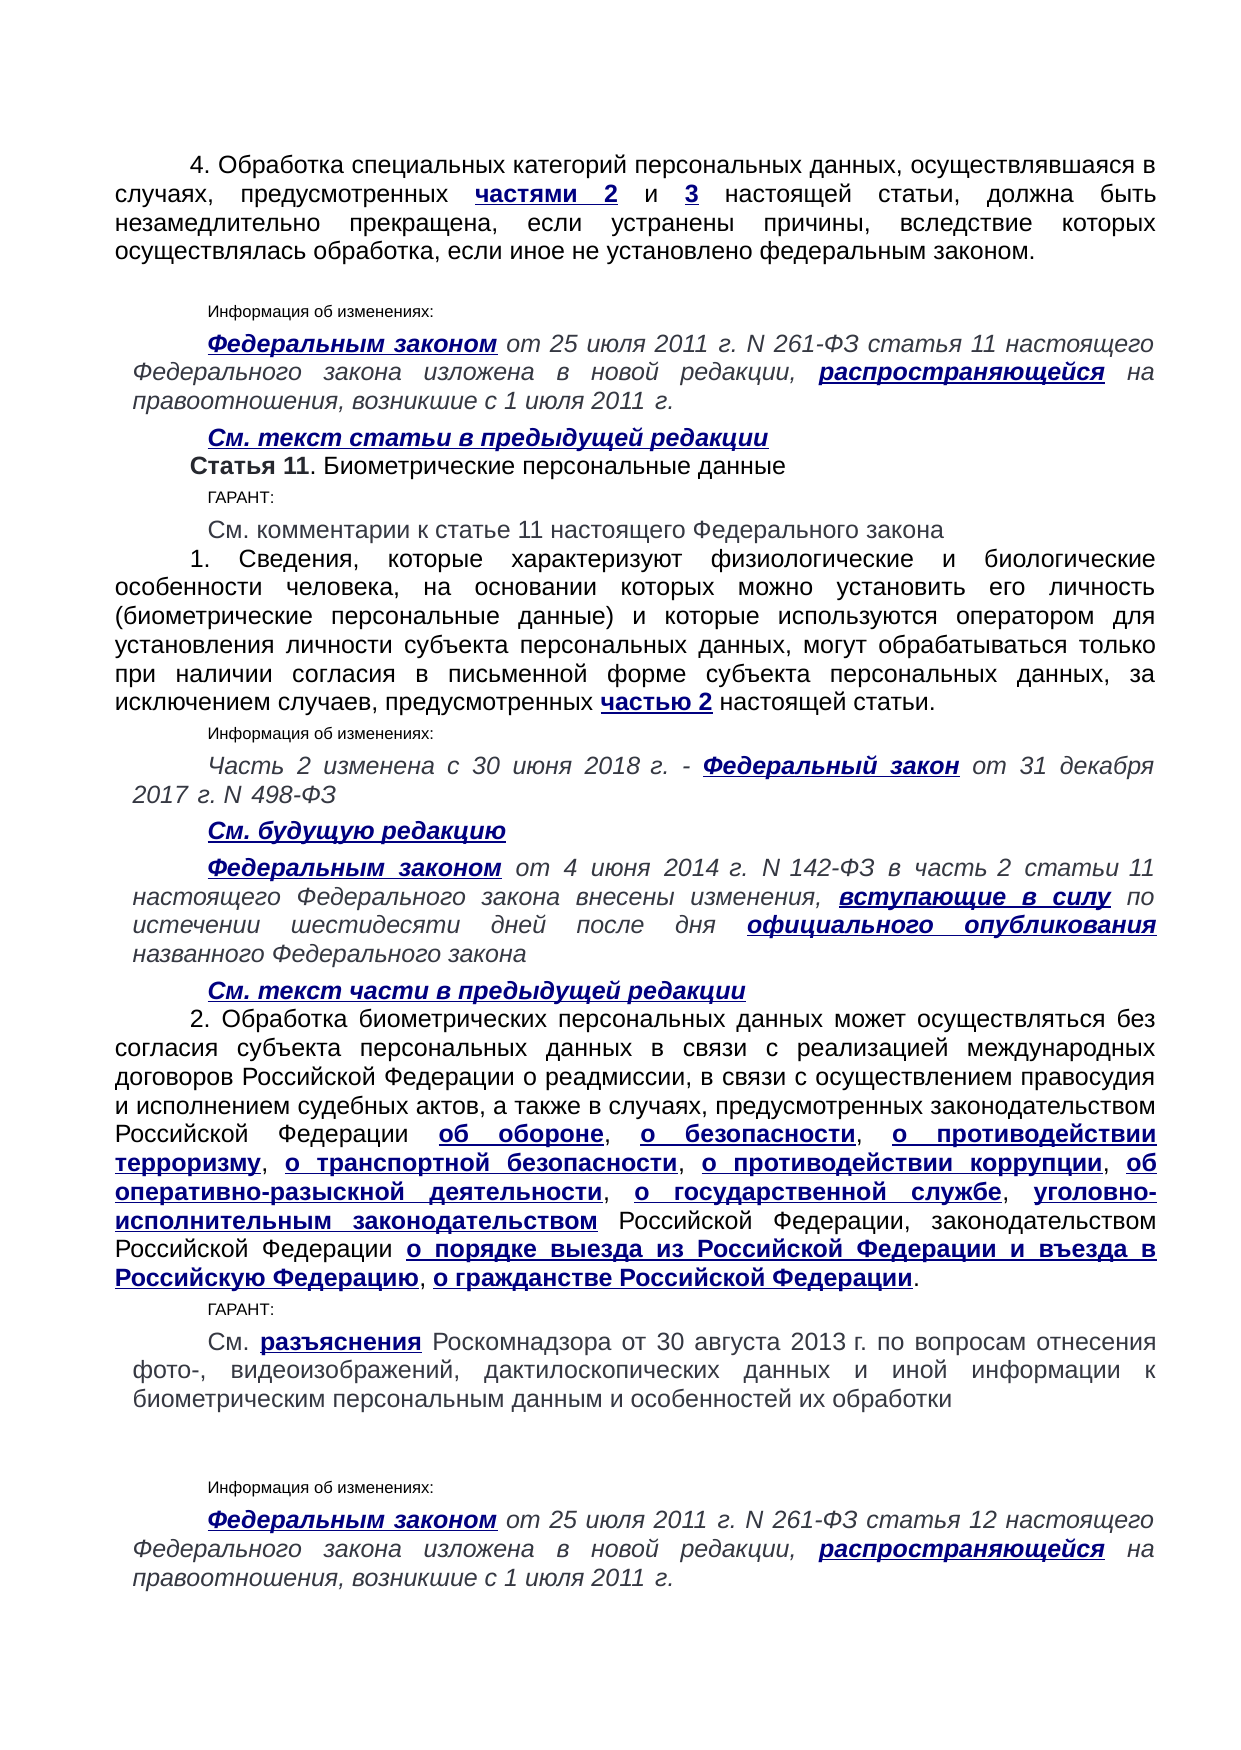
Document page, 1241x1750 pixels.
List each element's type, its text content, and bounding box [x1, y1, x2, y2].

text 4. Обработка специальных категорий персональных данных, осуществлявшаяся в случаях, предусмотренных частями 2 и 3 настоящей статьи, должна быть незамедлительно прекращена, если устранены причины, вследствие которых осуществлялась обработка, если иное не установлено федеральным законом. [114, 150, 1157, 265]
text Часть 2 изменена с 30 июня 2018 г. - Федеральный закон от 31 декабря 2017 г. N 498-ФЗ [132, 751, 1157, 808]
text См. текст статьи в предыдущей редакции [132, 423, 1157, 451]
text См. текст части в предыдущей редакции [132, 976, 1157, 1004]
text Информация об изменениях: [132, 302, 1157, 321]
text См. будущую редакцию [132, 816, 1157, 845]
text Информация об изменениях: [132, 724, 1157, 743]
text ГАРАНТ: [132, 1300, 1157, 1319]
text Федеральным законом от 4 июня 2014 г. N 142-ФЗ в часть 2 статьи 11 настоящего Федерального закона внесены изменения, вступающие в силу по истечении шестидесяти дней после дня официального опубликования названного Федерального закона [132, 853, 1157, 968]
text См. комментарии к статье 11 настоящего Федерального закона [132, 515, 1157, 544]
text 1. Сведения, которые характеризуют физиологические и биологические особенности человека, на основании которых можно установить его личность (биометрические персональные данные) и которые используются оператором для установления личности субъекта персональных данных, могут обрабатываться только при наличии согласия в письменной форме субъекта персональных данных, за исключением случаев, предусмотренных частью 2 настоящей статьи. [114, 544, 1157, 716]
text 2. Обработка биометрических персональных данных может осуществляться без согласия субъекта персональных данных в связи с реализацией международных договоров Российской Федерации о реадмиссии, в связи с осуществлением правосудия и исполнением судебных актов, а также в случаях, предусмотренных законодательством Российской Федерации об обороне, о безопасности, о противодействии терроризму, о транспортной безопасности, о противодействии коррупции, об оперативно-разыскной деятельности, о государственной службе, уголовно-исполнительным законодательством Российской Федерации, законодательством Российской Федерации о порядке выезда из Российской Федерации и въезда в Российскую Федерацию, о гражданстве Российской Федерации. [114, 1004, 1157, 1292]
text Информация об изменениях: [132, 1478, 1157, 1497]
text См. разъяснения Роскомнадзора от 30 августа 2013 г. по вопросам отнесения фото-, видеоизображений, дактилоскопических данных и иной информации к биометрическим персональным данным и особенностей их обработки [132, 1327, 1157, 1413]
text Федеральным законом от 25 июля 2011 г. N 261-ФЗ статья 12 настоящего Федерального закона изложена в новой редакции, распространяющейся на правоотношения, возникшие с 1 июля 2011 г. [132, 1505, 1157, 1591]
text ГАРАНТ: [132, 488, 1157, 507]
text Федеральным законом от 25 июля 2011 г. N 261-ФЗ статья 11 настоящего Федерального закона изложена в новой редакции, распространяющейся на правоотношения, возникшие с 1 июля 2011 г. [132, 328, 1157, 415]
text Статья 11. Биометрические персональные данные [189, 451, 1157, 480]
